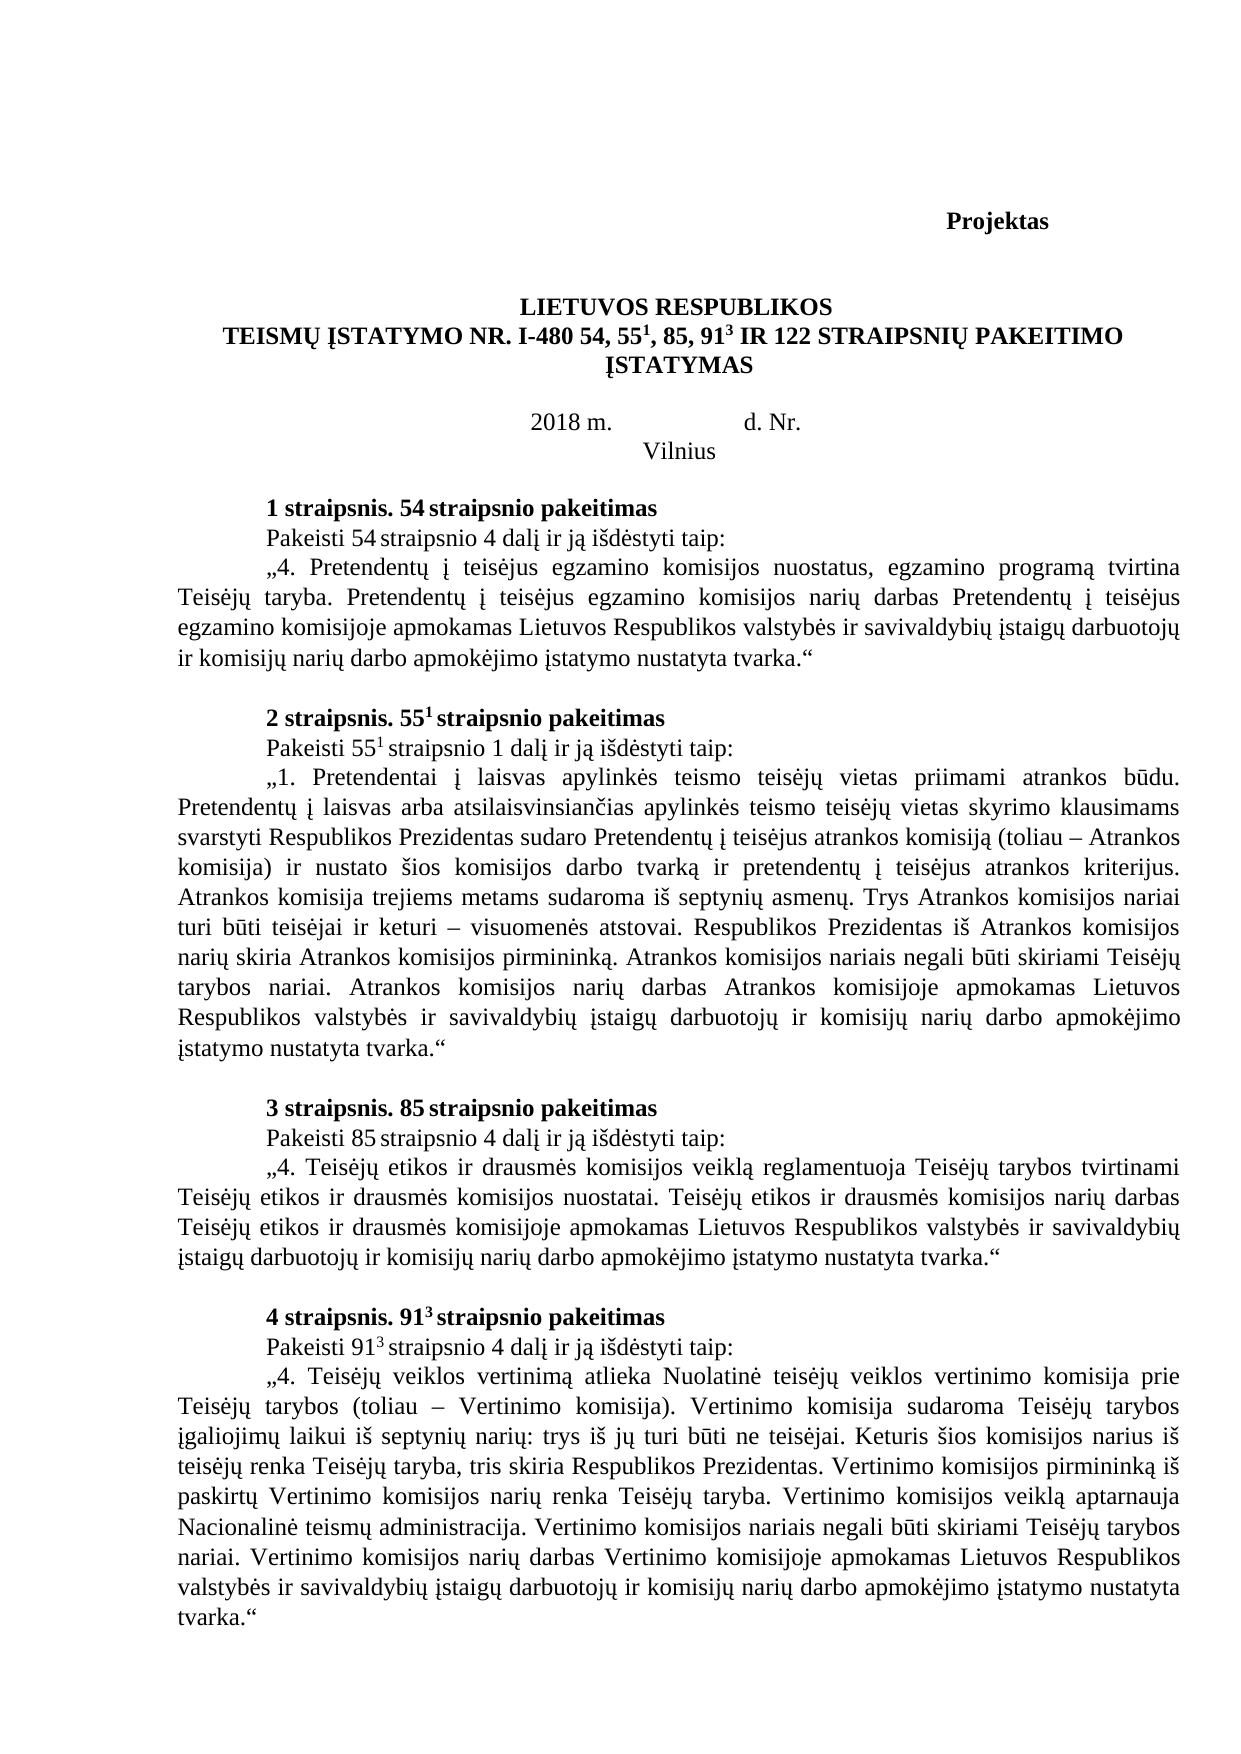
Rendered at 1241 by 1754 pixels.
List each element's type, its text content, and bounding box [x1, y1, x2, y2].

text 4 straipsnis. 913 straipsnio pakeitimas [177, 1302, 1181, 1331]
text 1 straipsnis. 54 straipsnio pakeitimas [177, 493, 1181, 522]
text Projektas [717, 206, 1181, 235]
text „1. Pretendentai į laisvas apylinkės teismo teisėjų vietas priimami atrankos būdu. Pretendentų į laisvas arba atsilaisvinsiančias apylinkės teismo teisėjų vietas skyrimo klausimams svarstyti Respublikos Prezidentas sudaro Pretendentų į teisėjus atrankos komisiją (toliau – Atrankos komisija) ir nustato šios komisijos darbo tvarką ir pretendentų į teisėjus atrankos kriterijus. Atrankos komisija trejiems metams sudaroma iš septynių asmenų. Trys Atrankos komisijos nariai turi būti teisėjai ir keturi – visuomenės atstovai. Respublikos Prezidentas iš Atrankos komisijos narių skiria Atrankos komisijos pirmininką. Atrankos komisijos nariais negali būti skiriami Teisėjų tarybos nariai. Atrankos komisijos narių darbas Atrankos komisijoje apmokamas Lietuvos Respublikos valstybės ir savivaldybių įstaigų darbuotojų ir komisijų narių darbo apmokėjimo įstatymo nustatyta tvarka.“ [177, 762, 1181, 1061]
text ĮSTATYMAS [177, 350, 1181, 378]
text Pakeisti 85 straipsnio 4 dalį ir ją išdėstyti taip: [266, 1123, 1181, 1152]
text 2018 m. d. Nr. [177, 407, 1181, 436]
text „4. Teisėjų etikos ir drausmės komisijos veiklą reglamentuoja Teisėjų tarybos tvirtinami Teisėjų etikos ir drausmės komisijos nuostatai. Teisėjų etikos ir drausmės komisijos narių darbas Teisėjų etikos ir drausmės komisijoje apmokamas Lietuvos Respublikos valstybės ir savivaldybių įstaigų darbuotojų ir komisijų narių darbo apmokėjimo įstatymo nustatyta tvarka.“ [177, 1152, 1181, 1271]
text „4. Teisėjų veiklos vertinimą atlieka Nuolatinė teisėjų veiklos vertinimo komisija prie Teisėjų tarybos (toliau – Vertinimo komisija). Vertinimo komisija sudaroma Teisėjų tarybos įgaliojimų laikui iš septynių narių: trys iš jų turi būti ne teisėjai. Keturis šios komisijos narius iš teisėjų renka Teisėjų taryba, tris skiria Respublikos Prezidentas. Vertinimo komisijos pirmininką iš paskirtų Vertinimo komisijos narių renka Teisėjų taryba. Vertinimo komisijos veiklą aptarnauja Nacionalinė teismų administracija. Vertinimo komisijos nariais negali būti skiriami Teisėjų tarybos nariai. Vertinimo komisijos narių darbas Vertinimo komisijoje apmokamas Lietuvos Respublikos valstybės ir savivaldybių įstaigų darbuotojų ir komisijų narių darbo apmokėjimo įstatymo nustatyta tvarka.“ [177, 1361, 1181, 1631]
text Pakeisti 913 straipsnio 4 dalį ir ją išdėstyti taip: [266, 1332, 1181, 1361]
text Pakeisti 551 straipsnio 1 dalį ir ją išdėstyti taip: [266, 733, 1181, 762]
text 3 straipsnis. 85 straipsnio pakeitimas [177, 1093, 1181, 1122]
text LIETUVOS RESPUBLIKOS [177, 292, 1181, 321]
text Pakeisti 54 straipsnio 4 dalį ir ją išdėstyti taip: [266, 523, 1181, 552]
text „4. Pretendentų į teisėjus egzamino komisijos nuostatus, egzamino programą tvirtina Teisėjų taryba. Pretendentų į teisėjus egzamino komisijos narių darbas Pretendentų į teisėjus egzamino komisijoje apmokamas Lietuvos Respublikos valstybės ir savivaldybių įstaigų darbuotojų ir komisijų narių darbo apmokėjimo įstatymo nustatyta tvarka.“ [177, 552, 1181, 671]
text Vilnius [177, 436, 1181, 465]
text TEISMŲ ĮSTATYMO NR. I-480 54, 551, 85, 913 IR 122 STRAIPSNIŲ PAKEITIMO [177, 321, 1181, 350]
text 2 straipsnis. 551 straipsnio pakeitimas [177, 703, 1181, 732]
